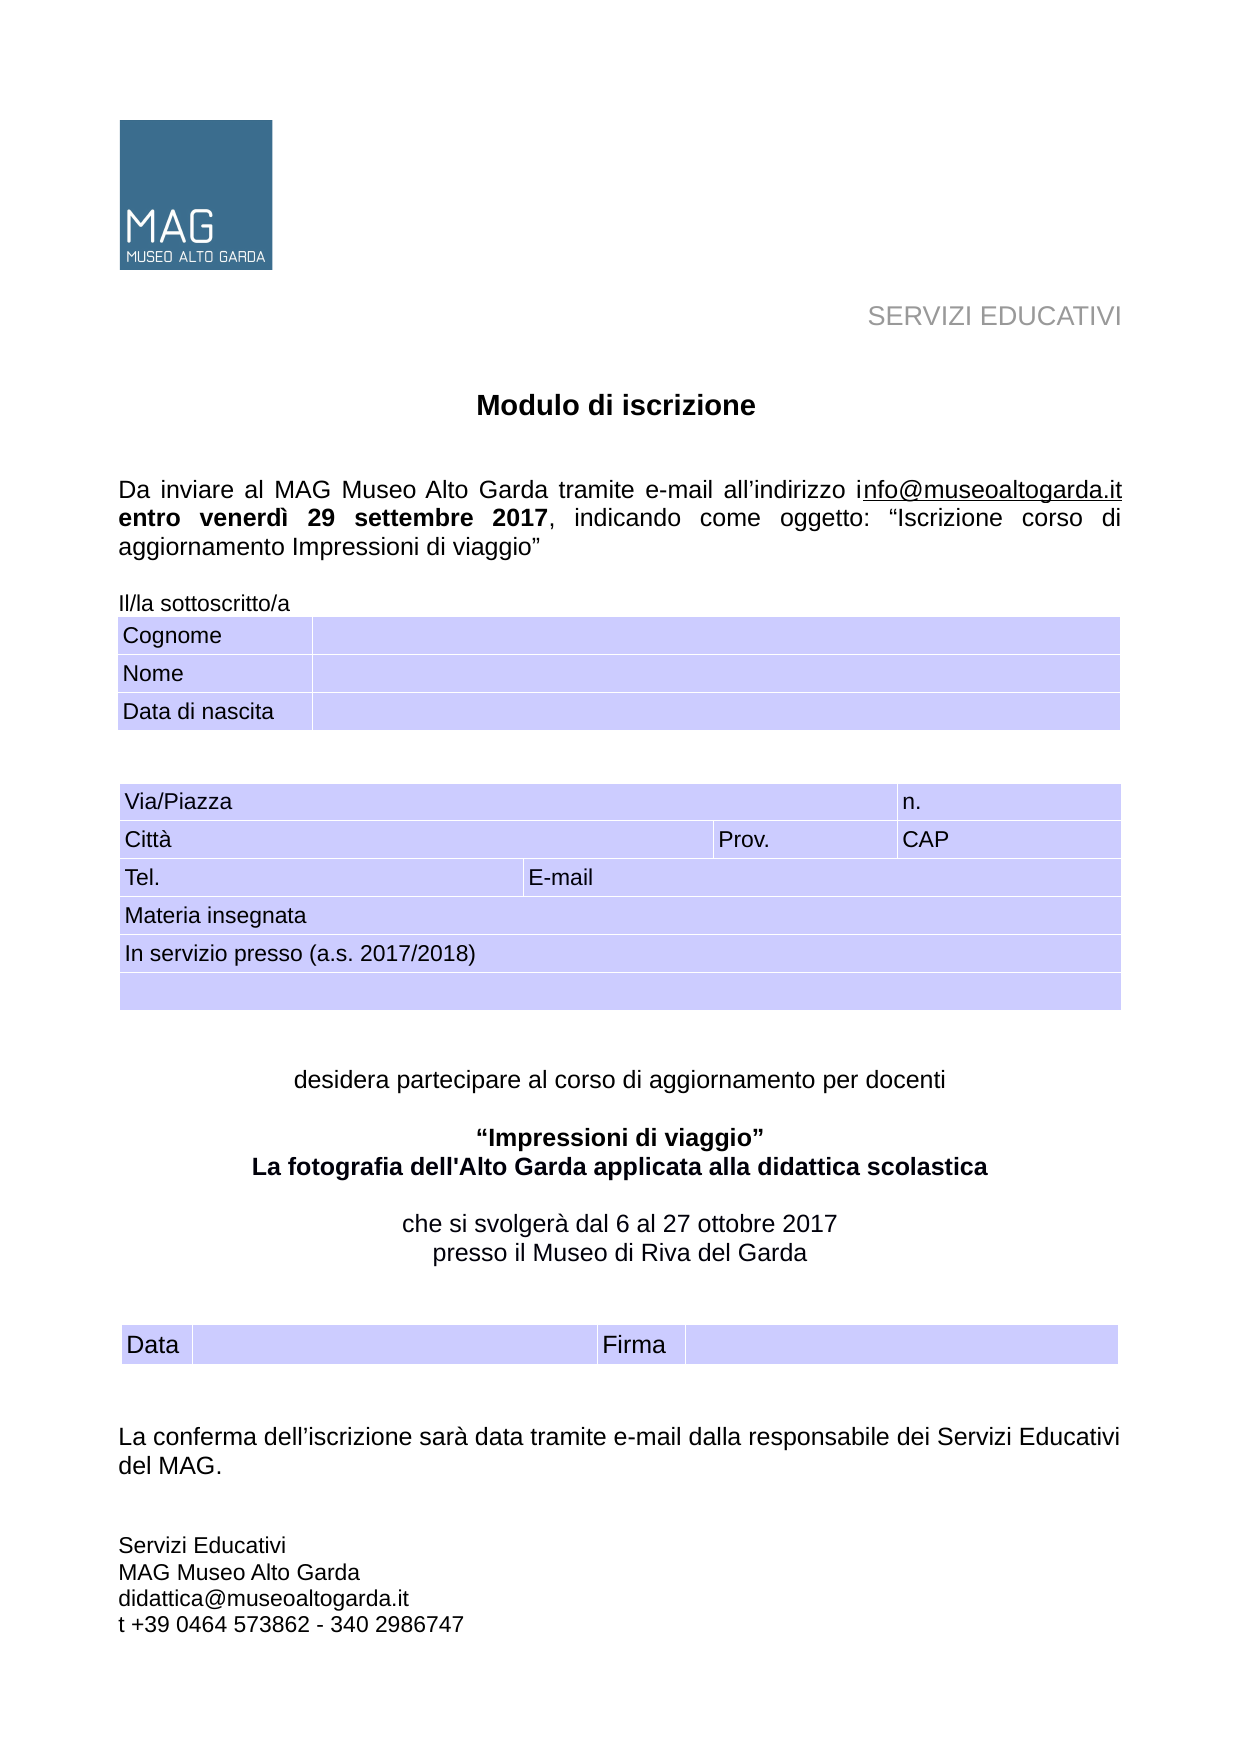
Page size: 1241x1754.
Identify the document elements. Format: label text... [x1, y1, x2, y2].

text Modulo di iscrizione [118, 388, 1122, 422]
table_cell [313, 655, 1120, 692]
text Servizi Educativi [118, 1532, 1122, 1558]
text SERVIZI EDUCATIVI [118, 299, 1122, 331]
table_cell Città [120, 821, 713, 858]
table_header n. [898, 784, 1121, 820]
table_cell Prov. [714, 821, 897, 858]
table_cell Materia insegnata [120, 897, 1121, 934]
text Il/la sottoscritto/a [118, 589, 1122, 616]
table_header Cognome [118, 617, 312, 654]
table_header [686, 1325, 1118, 1364]
table_cell Data di nascita [118, 693, 312, 730]
text MAG Museo Alto Garda [118, 1558, 1122, 1585]
text che si svolgerà dal 6 al 27 ottobre 2017 [118, 1209, 1122, 1238]
table_cell [120, 973, 1121, 1010]
table_header [313, 617, 1120, 654]
text didattica@museoaltogarda.it [118, 1585, 1122, 1611]
table_header Data [122, 1325, 192, 1364]
table_cell E-mail [524, 859, 1121, 896]
table_cell CAP [898, 821, 1121, 858]
table_header [193, 1325, 597, 1364]
table_cell [313, 693, 1120, 730]
text Da inviare al MAG Museo Alto Garda tramite e-mail all’indirizzo info@museoaltogarda.it entro venerdì 29 settembre 2017, indicando come oggetto: “Iscrizione corso di aggiornamento Impressioni di viaggio” [118, 474, 1122, 561]
table_cell Nome [118, 655, 312, 692]
table_cell In servizio presso (a.s. 2017/2018) [120, 935, 1121, 972]
table_header Firma [598, 1325, 685, 1364]
table_cell Tel. [120, 859, 523, 896]
picture [119, 120, 273, 270]
text presso il Museo di Riva del Garda [118, 1238, 1122, 1266]
text La conferma dell’iscrizione sarà data tramite e-mail dalla responsabile dei Servizi Educativi del MAG. [118, 1422, 1122, 1479]
text La fotografia dell'Alto Garda applicata alla didattica scolastica [118, 1151, 1122, 1180]
table_header Via/Piazza [120, 784, 897, 820]
text t +39 0464 573862 - 340 2986747 [118, 1611, 1122, 1637]
text desidera partecipare al corso di aggiornamento per docenti [118, 1065, 1122, 1094]
text “Impressioni di viaggio” [118, 1123, 1122, 1151]
